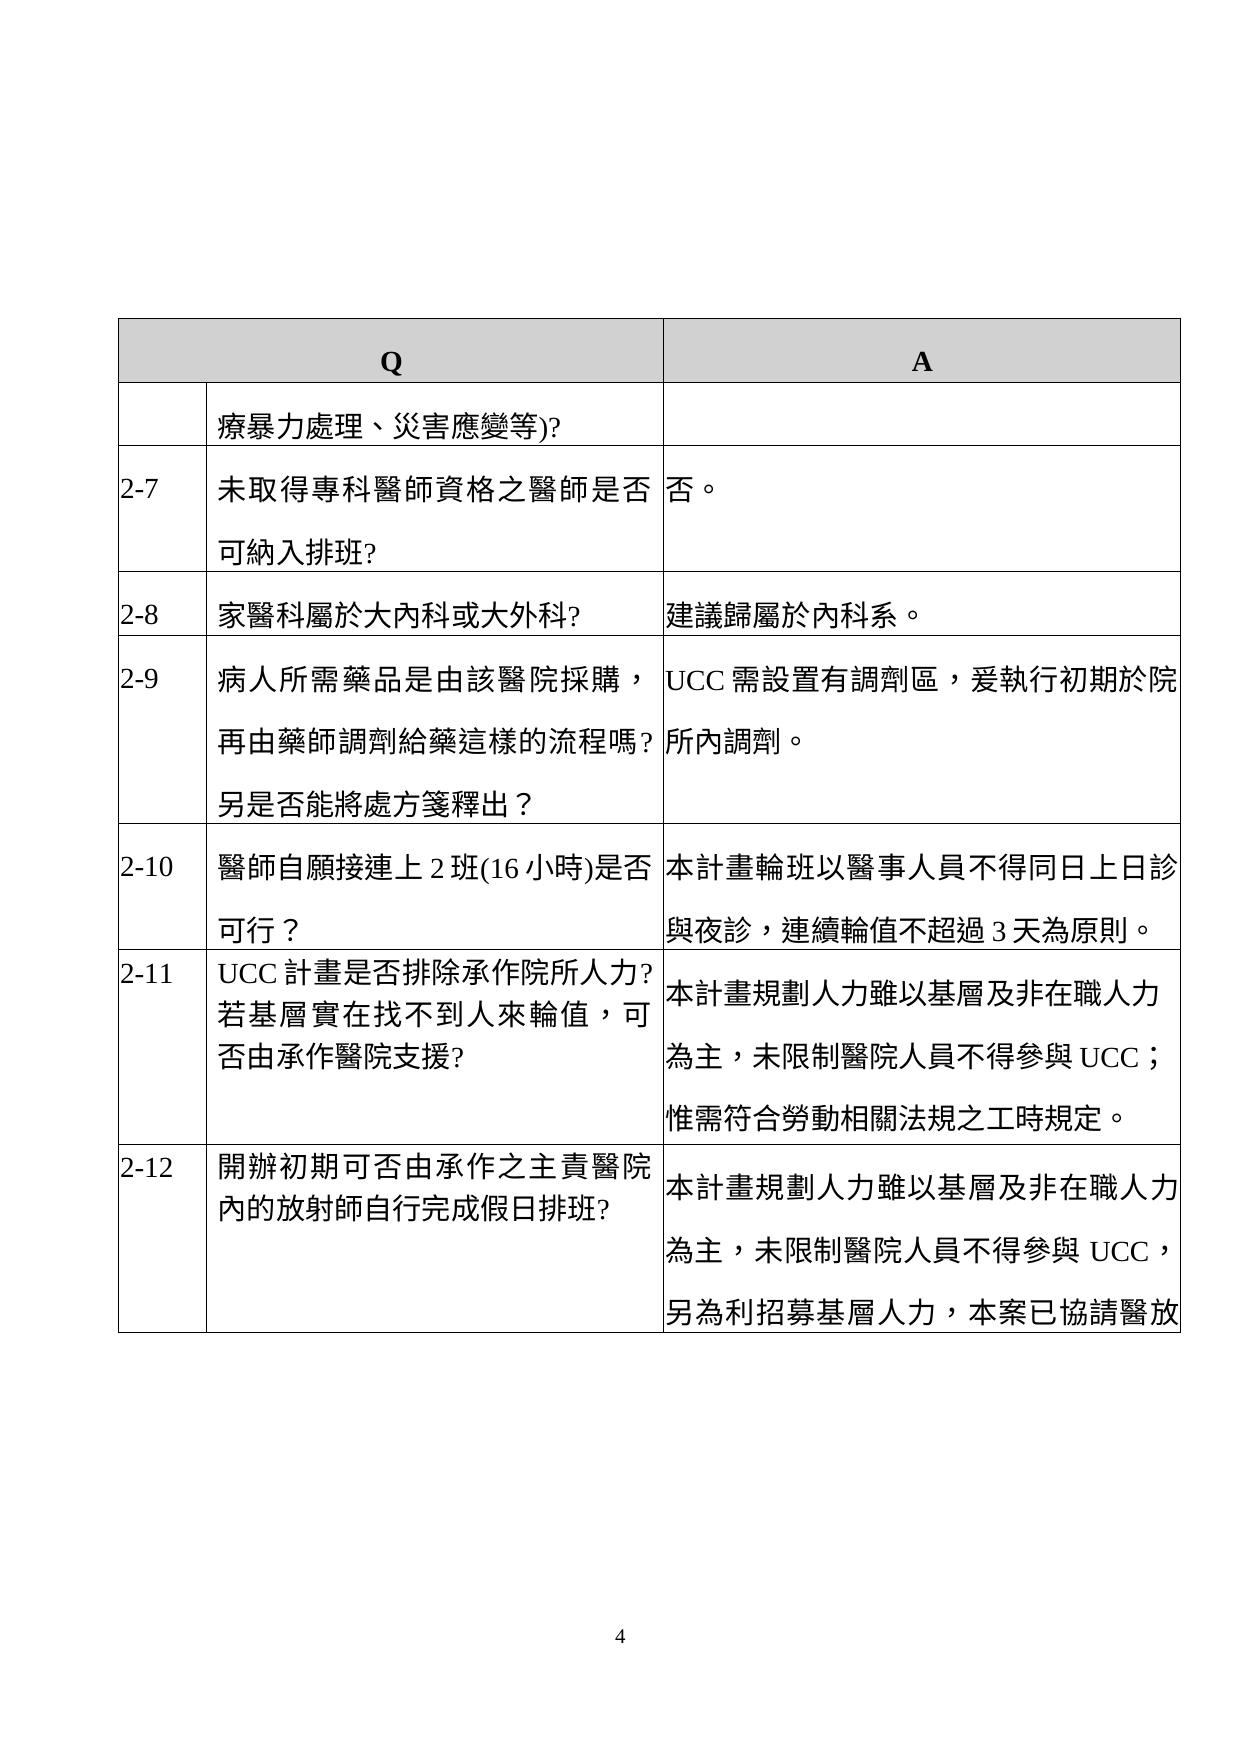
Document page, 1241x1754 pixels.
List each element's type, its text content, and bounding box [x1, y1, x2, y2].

table_cell [664, 383, 1180, 445]
table_cell 本計畫規劃人力雖以基層及非在職人力為主，未限制醫院人員不得參與UCC；惟需符合勞動相關法規之工時規定。 [664, 950, 1180, 1143]
table_cell [1181, 949, 1240, 1143]
table_cell [1181, 823, 1240, 949]
table_cell 2-7 [119, 446, 206, 571]
table_cell 開辦初期可否由承作之主責醫院內的放射師自行完成假日排班? [207, 1145, 663, 1332]
table_cell 2-11 [119, 950, 206, 1143]
table_cell 病人所需藥品是由該醫院採購，再由藥師調劑給藥這樣的流程嗎?另是否能將處方箋釋出？ [207, 636, 663, 823]
table_cell 醫師自願接連上2班(16小時)是否可行？ [207, 824, 663, 949]
table_cell [1181, 571, 1240, 635]
table_header A [664, 319, 1180, 382]
table_cell 2-9 [119, 636, 206, 823]
table_header Q [119, 319, 663, 382]
table_cell UCC計畫是否排除承作院所人力?若基層實在找不到人來輪值，可否由承作醫院支援? [207, 950, 663, 1143]
table_cell 建議歸屬於內科系。 [664, 572, 1180, 635]
table_cell 未取得專科醫師資格之醫師是否可納入排班? [207, 446, 663, 571]
table_cell [1181, 1144, 1240, 1332]
table_cell 2-12 [119, 1145, 206, 1332]
table_cell [1181, 445, 1240, 571]
table_cell [1181, 635, 1240, 823]
table_cell UCC需設置有調劑區，爰執行初期於院所內調劑。 [664, 636, 1180, 823]
table_cell [1181, 382, 1240, 445]
table_cell 療暴力處理、災害應變等)? [207, 383, 663, 445]
table_cell 家醫科屬於大內科或大外科? [207, 572, 663, 635]
table_cell 2-10 [119, 824, 206, 949]
table_header [1181, 318, 1240, 382]
table_cell 本計畫規劃人力雖以基層及非在職人力為主，未限制醫院人員不得參與UCC，另為利招募基層人力，本案已協請醫放 [664, 1145, 1180, 1332]
table_cell 2-8 [119, 572, 206, 635]
table_cell 本計畫輪班以醫事人員不得同日上日診與夜診，連續輪值不超過3天為原則。 [664, 824, 1180, 949]
table_cell [119, 383, 206, 445]
table_cell 否。 [664, 446, 1180, 571]
